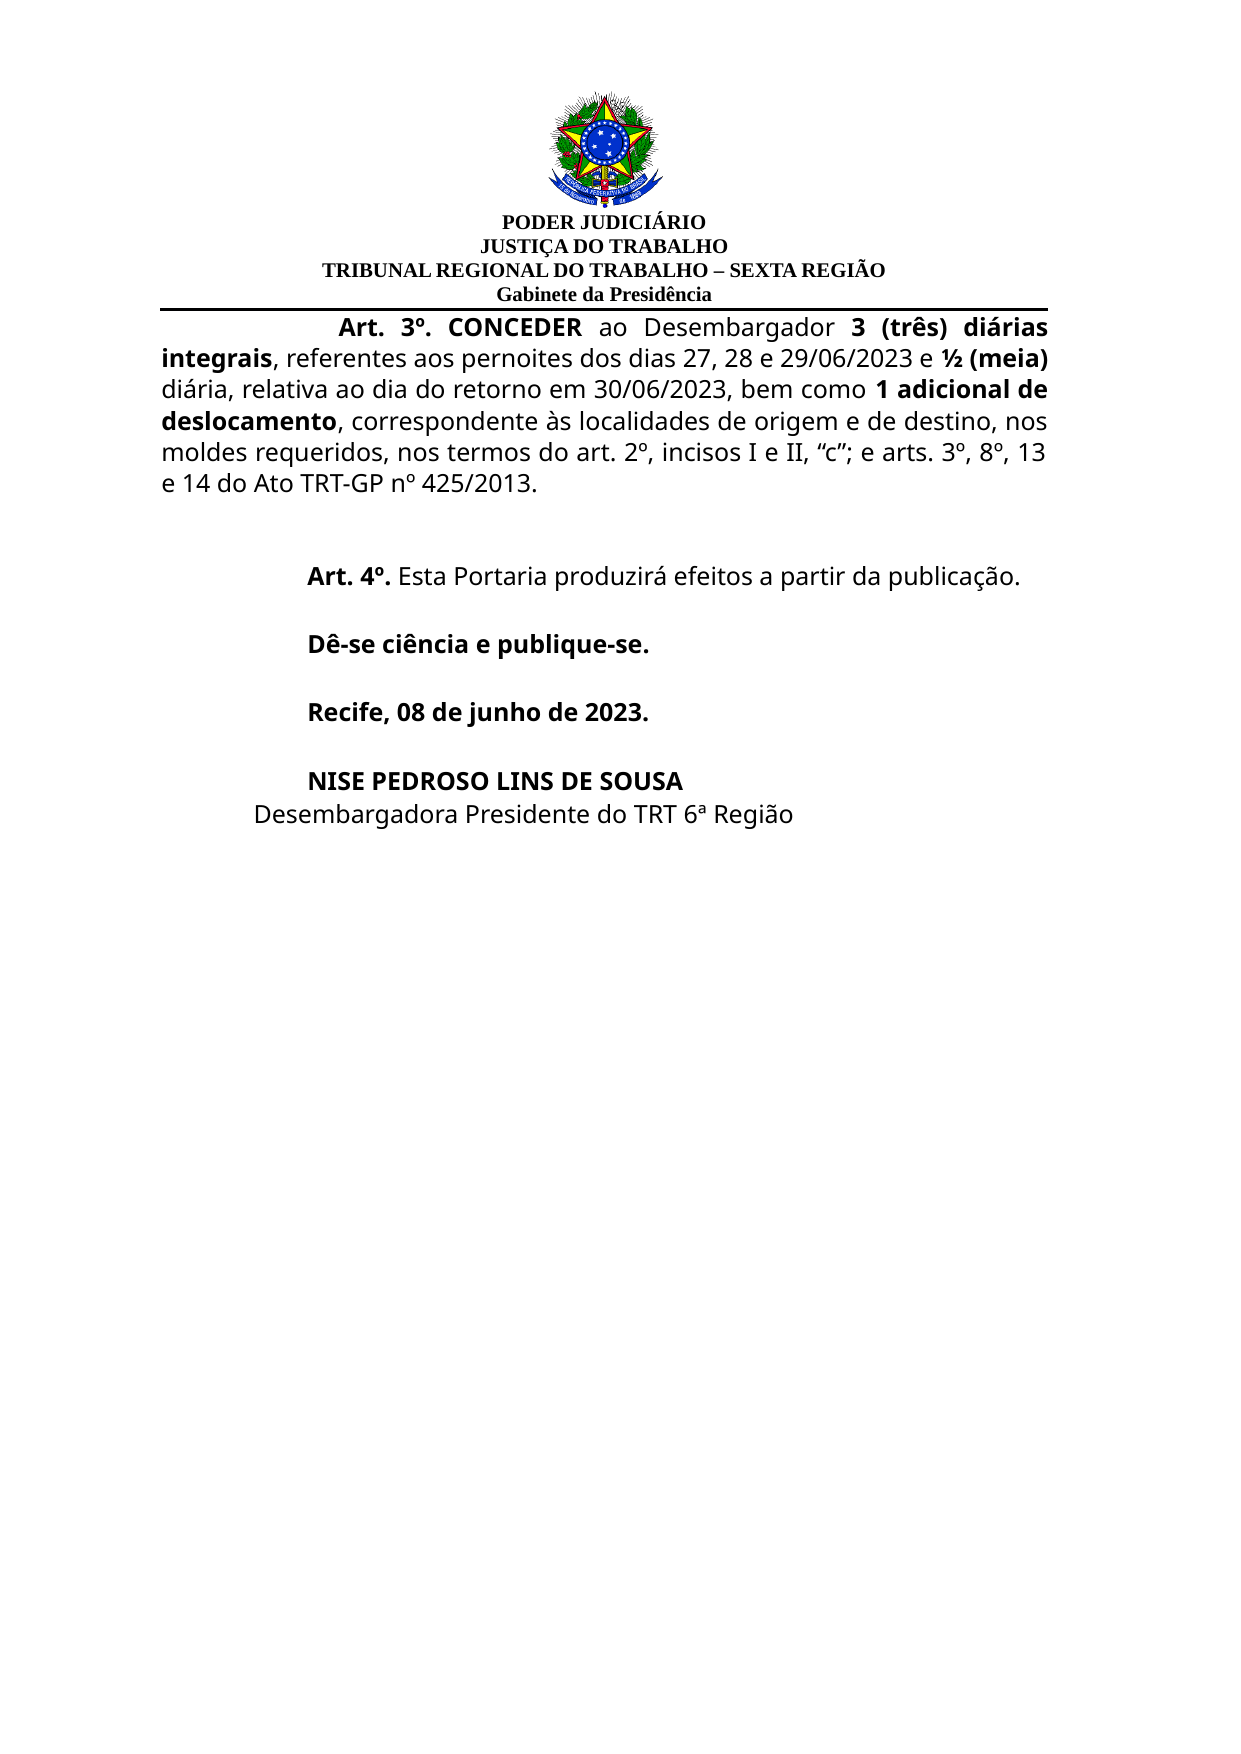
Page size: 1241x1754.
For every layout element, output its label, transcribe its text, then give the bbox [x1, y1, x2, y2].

text NISE PEDROSO LINS DE SOUSA [159, 763, 1048, 797]
text Art. 4º. Esta Portaria produzirá efeitos a partir da publicação. [159, 559, 1048, 593]
text Recife, 08 de junho de 2023. [159, 695, 1048, 729]
text Art. 3º. CONCEDER ao Desembargador 3 (três) diárias integrais, referentes aos pernoites dos dias 27, 28 e 29/06/2023 e ½ (meia) diária, relativa ao dia do retorno em 30/06/2023, bem como 1 adicional de deslocamento, correspondente às localidades de origem e de destino, nos moldes requeridos, nos termos do art. 2º, incisos I e II, “c”; e arts. 3º, 8º, 13 e 14 do Ato TRT-GP nº 425/2013. [161, 311, 1048, 499]
text Desembargadora Presidente do TRT 6ª Região [163, 797, 1048, 831]
text Dê-se ciência e publique-se. [159, 627, 1048, 661]
picture [542, 88, 666, 210]
